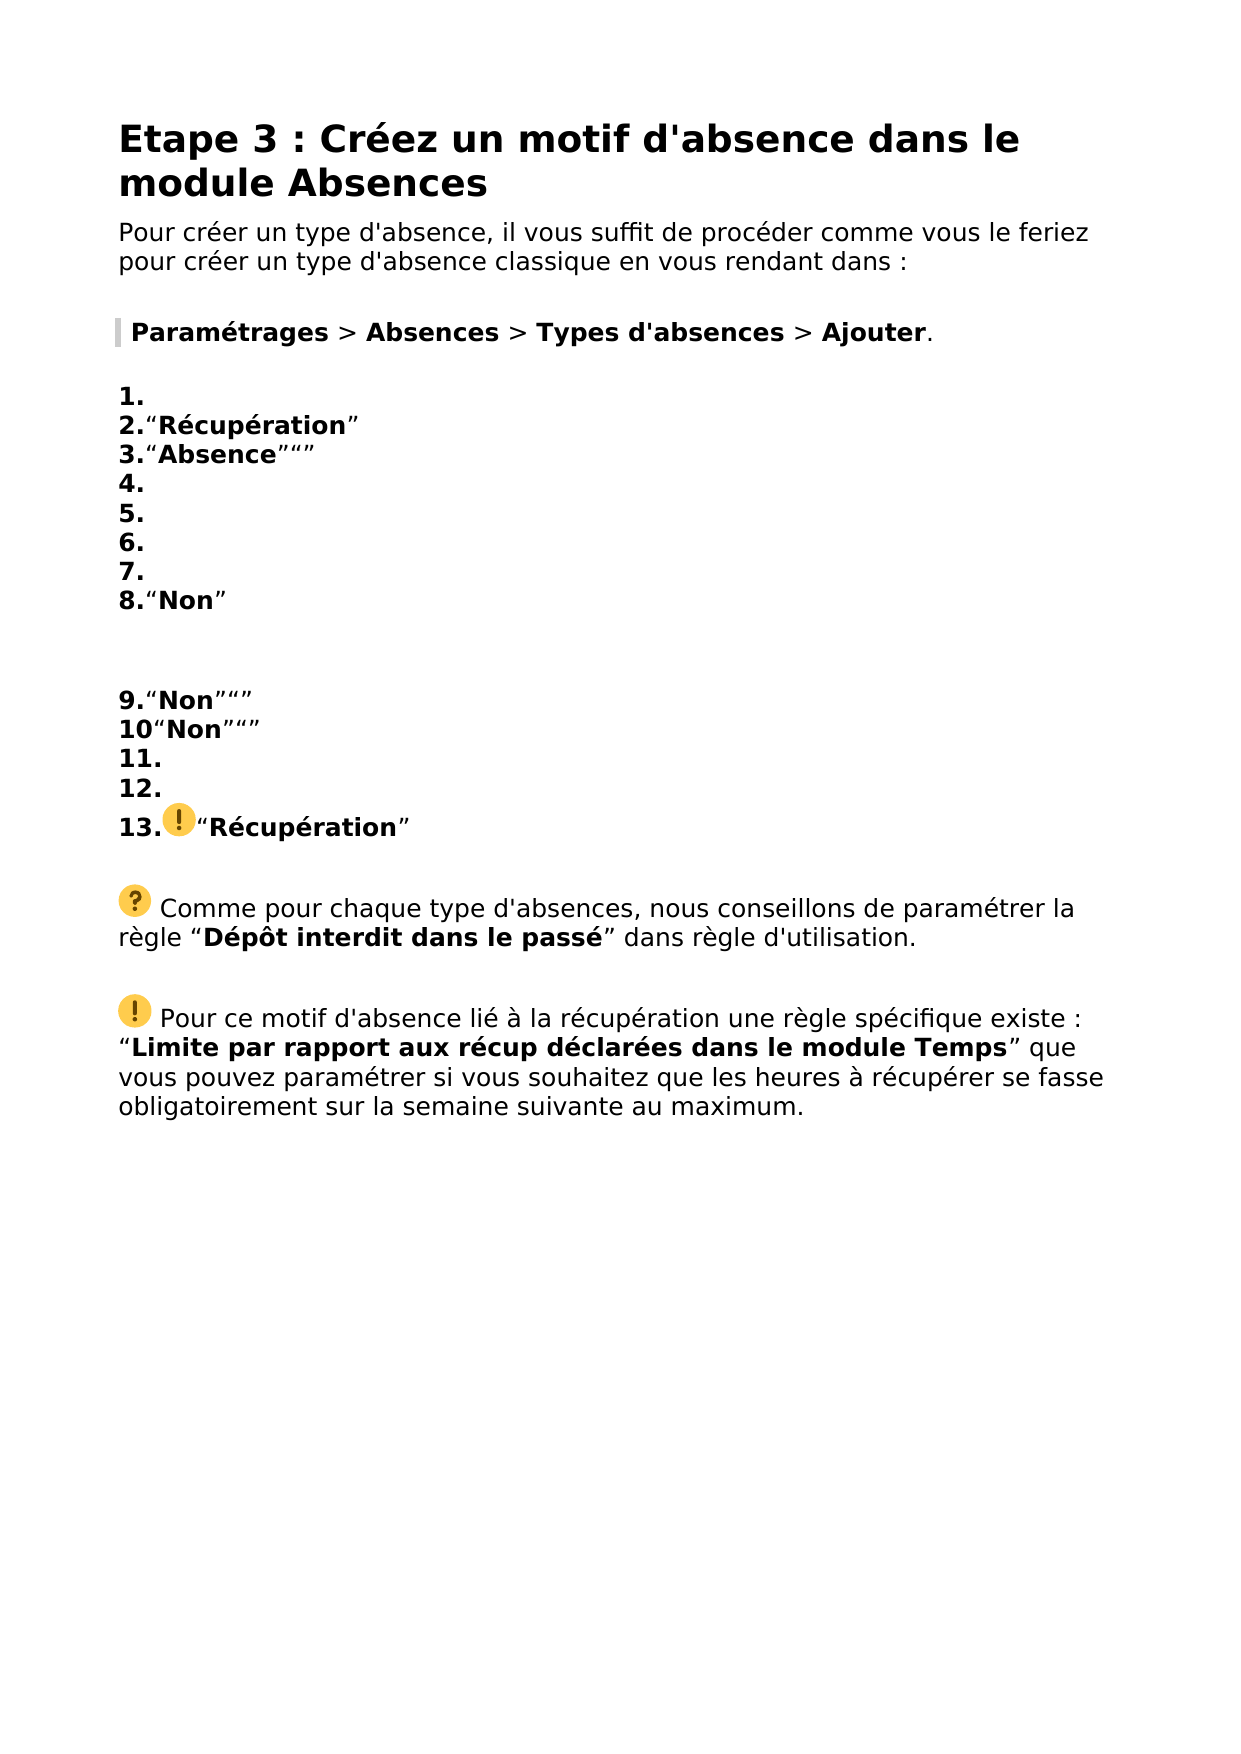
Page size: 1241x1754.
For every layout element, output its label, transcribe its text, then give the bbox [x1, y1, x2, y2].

subtitle Etape 3 : Créez un motif d'absence dans le module Absences [118, 118, 1122, 205]
text Pour ce motif d'absence lié à la récupération une règle spécifique existe : “Limite par rapport aux récup déclarées dans le module Temps” que vous pouvez paramétrer si vous souhaitez que les heures à récupérer se fasse obligatoirement sur la semaine suivante au maximum. [118, 994, 1122, 1121]
table_header Paramétrages > Absences > Types d'absences > Ajouter. [121, 318, 1122, 347]
text Comme pour chaque type d'absences, nous conseillons de paramétrer la règle “Dépôt interdit dans le passé” dans règle d'utilisation. [118, 884, 1122, 982]
text 9.“Non”“” 10“Non”“” 11. 12. 13.“Récupération” [118, 686, 1122, 871]
text Pour créer un type d'absence, il vous suffit de procéder comme vous le feriez pour créer un type d'absence classique en vous rendant dans : [118, 218, 1122, 305]
text 1. 2.“Récupération” 3.“Absence”“” 4. 5. 6. 7. 8.“Non” [118, 382, 1122, 674]
